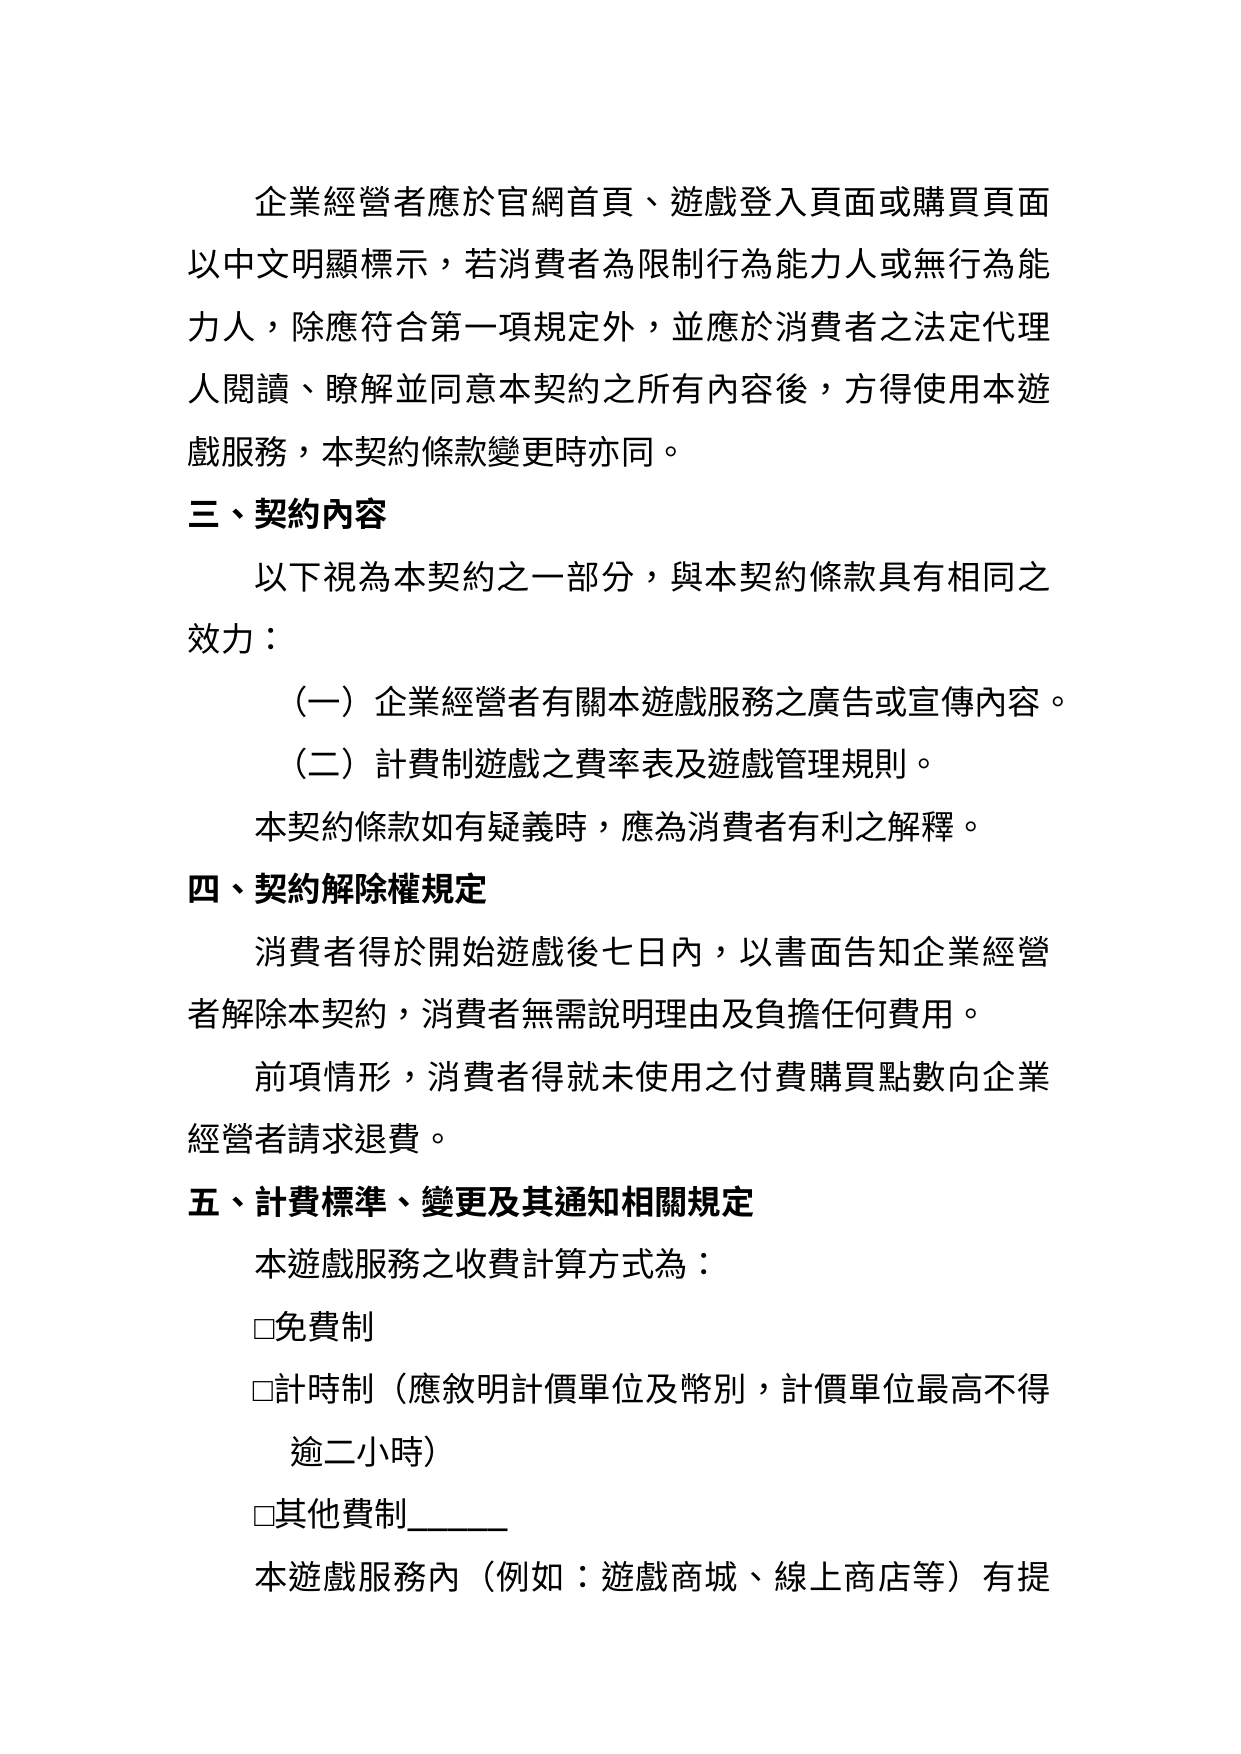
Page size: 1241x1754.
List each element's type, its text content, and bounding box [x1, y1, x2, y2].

text （二）計費制遊戲之費率表及遊戲管理規則。 [187, 721, 1053, 783]
text 四、契約解除權規定 [187, 846, 1053, 908]
text 本遊戲服務之收費計算方式為： [187, 1221, 1053, 1283]
text 企業經營者應於官網首頁、遊戲登入頁面或購買頁面以中文明顯標示，若消費者為限制行為能力人或無行為能力人，除應符合第一項規定外，並應於消費者之法定代理人閱讀、瞭解並同意本契約之所有內容後，方得使用本遊戲服務，本契約條款變更時亦同。 [187, 158, 1053, 471]
text 前項情形，消費者得就未使用之付費購買點數向企業經營者請求退費。 [187, 1033, 1053, 1158]
text 本遊戲服務內（例如：遊戲商城、線上商店等）有提供需消費者額外付費購買之點數、商品或其他服務（例如：虛擬貨幣或寶物、進階道具等），企業經營者應在官網首頁、遊戲登入頁面或購買頁面公告載明付款方式及商品資訊。 [187, 1533, 1053, 1596]
text 消費者得於開始遊戲後七日內，以書面告知企業經營者解除本契約，消費者無需說明理由及負擔任何費用。 [187, 908, 1053, 1033]
text 本契約條款如有疑義時，應為消費者有利之解釋。 [187, 783, 1053, 846]
text □計時制（應敘明計價單位及幣別，計價單位最高不得逾二小時） [253, 1346, 1053, 1471]
text 五、計費標準、變更及其通知相關規定 [187, 1158, 1053, 1221]
text （一）企業經營者有關本遊戲服務之廣告或宣傳內容。 [187, 658, 1053, 721]
text 以下視為本契約之一部分，與本契約條款具有相同之效力： [187, 533, 1053, 658]
text □其他費制_____ [187, 1471, 1053, 1533]
text □免費制 [187, 1283, 1053, 1346]
text 三、契約內容 [187, 471, 1053, 533]
